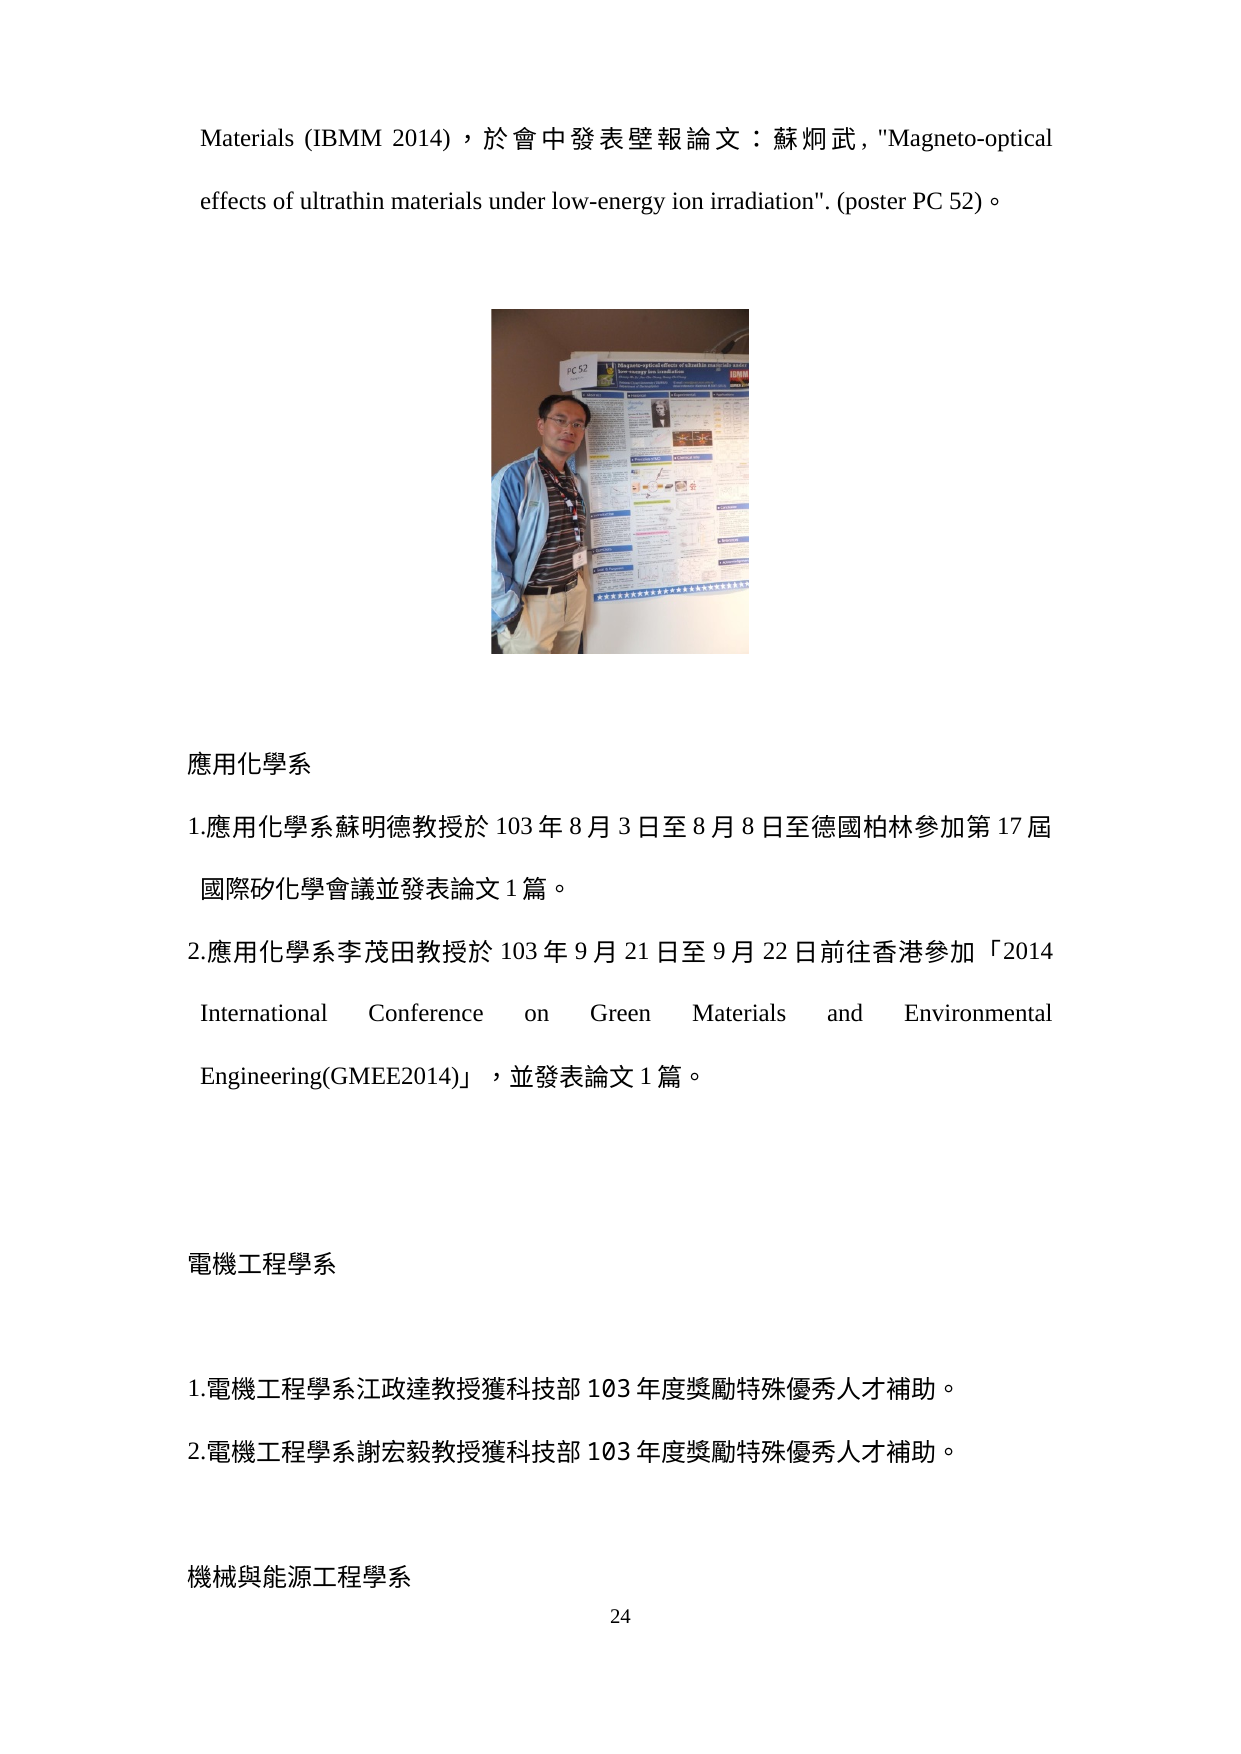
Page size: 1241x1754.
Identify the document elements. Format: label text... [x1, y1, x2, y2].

text 電機工程學系 [187, 1221, 1053, 1284]
text 應用化學系 [187, 721, 1053, 784]
text 2.電機工程學系謝宏毅教授獲科技部103年度獎勵特殊優秀人才補助。 [187, 1409, 1053, 1471]
text 1.電機工程學系江政達教授獲科技部103年度獎勵特殊優秀人才補助。 [187, 1346, 1053, 1409]
text 機械與能源工程學系 [187, 1534, 1053, 1596]
text Materials (IBMM 2014)，於會中發表壁報論文：蘇炯武, "Magneto-optical effects of ultrathin materials under low-energy ion irradiation". (poster PC 52)。 [187, 96, 1053, 221]
text 2.應用化學系李茂田教授於103年9月21日至9月22日前往香港參加「2014 International Conference on Green Materials and Environmental Engineering(GMEE2014)」，並發表論文1篇。 [187, 909, 1053, 1096]
text 1.應用化學系蘇明德教授於103年8月3日至8月8日至德國柏林參加第17屆國際矽化學會議並發表論文1篇。 [187, 784, 1053, 909]
